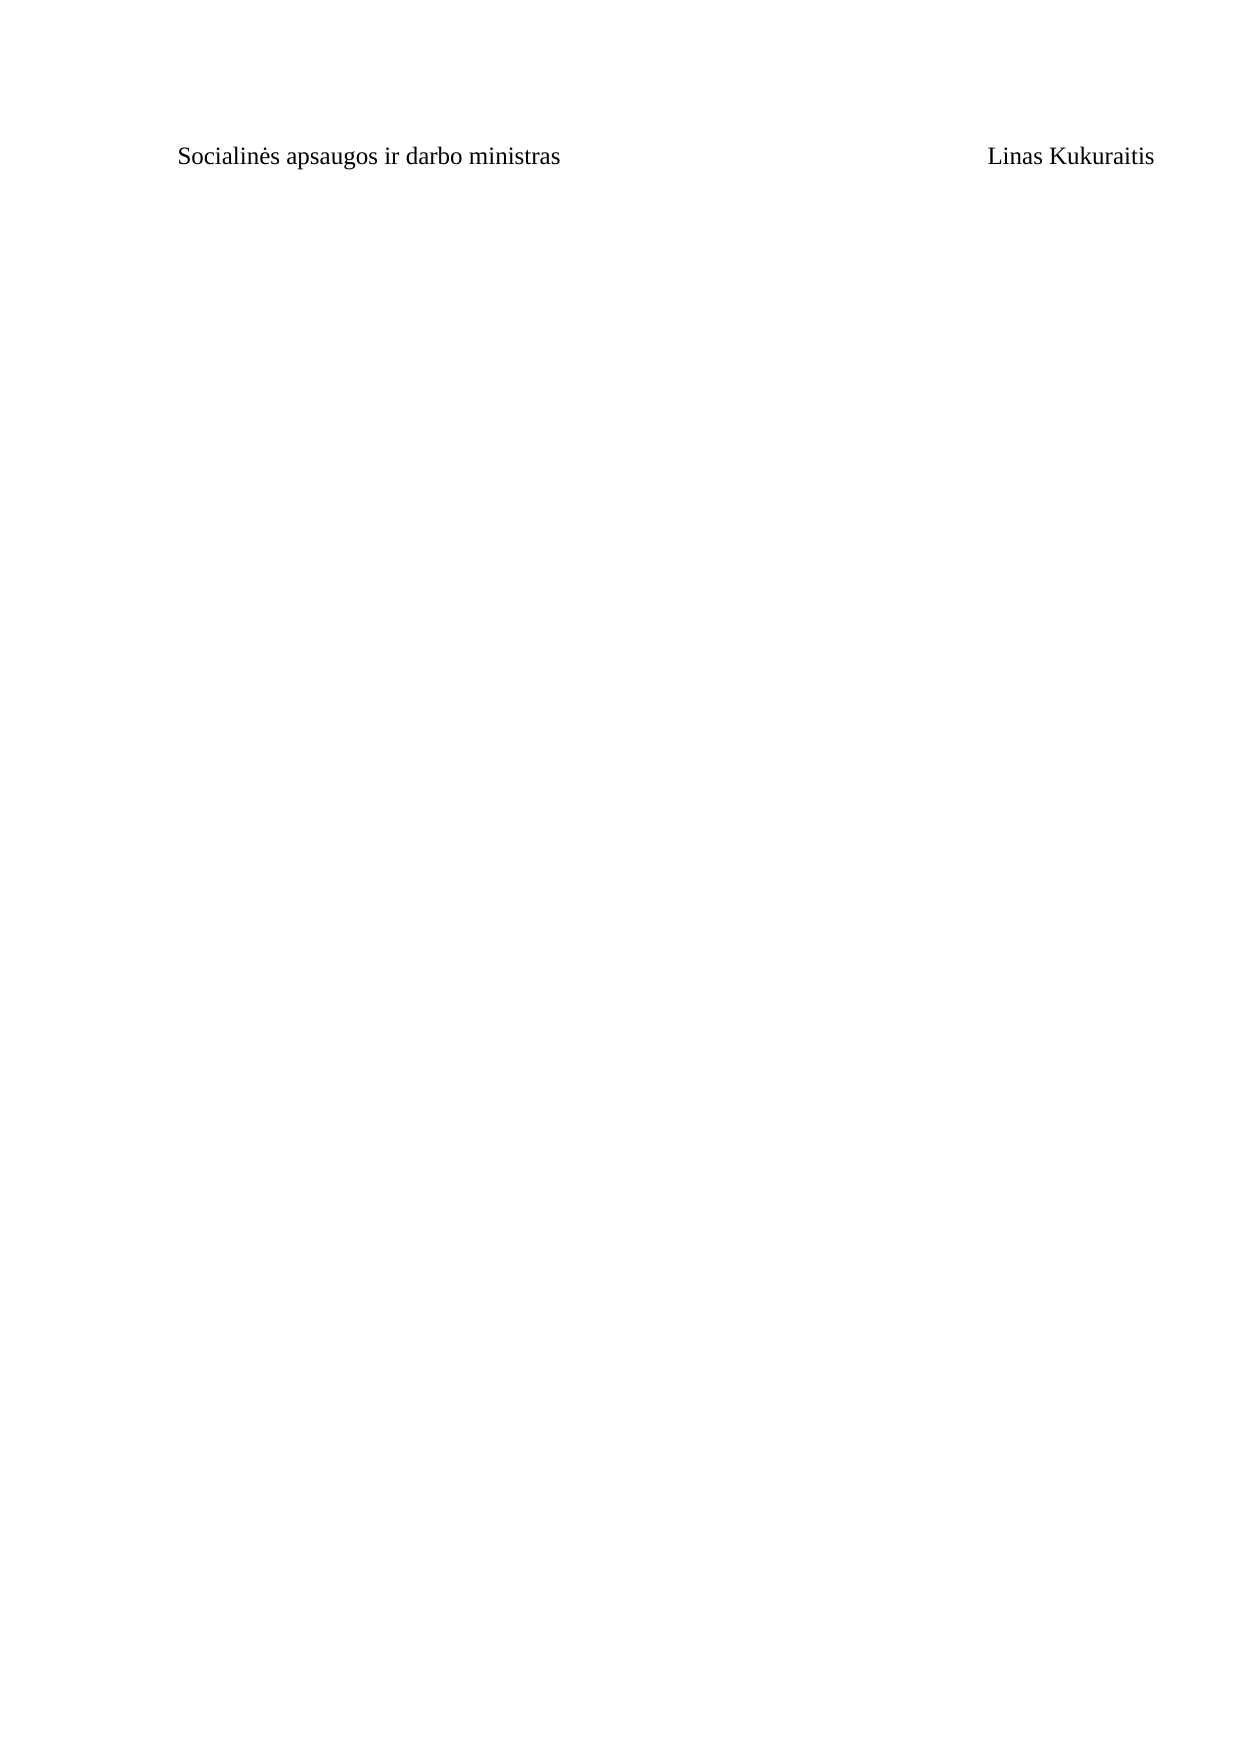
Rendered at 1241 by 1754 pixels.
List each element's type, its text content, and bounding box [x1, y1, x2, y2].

text Socialinės apsaugos ir darbo ministras Linas Kukuraitis [177, 132, 1181, 170]
